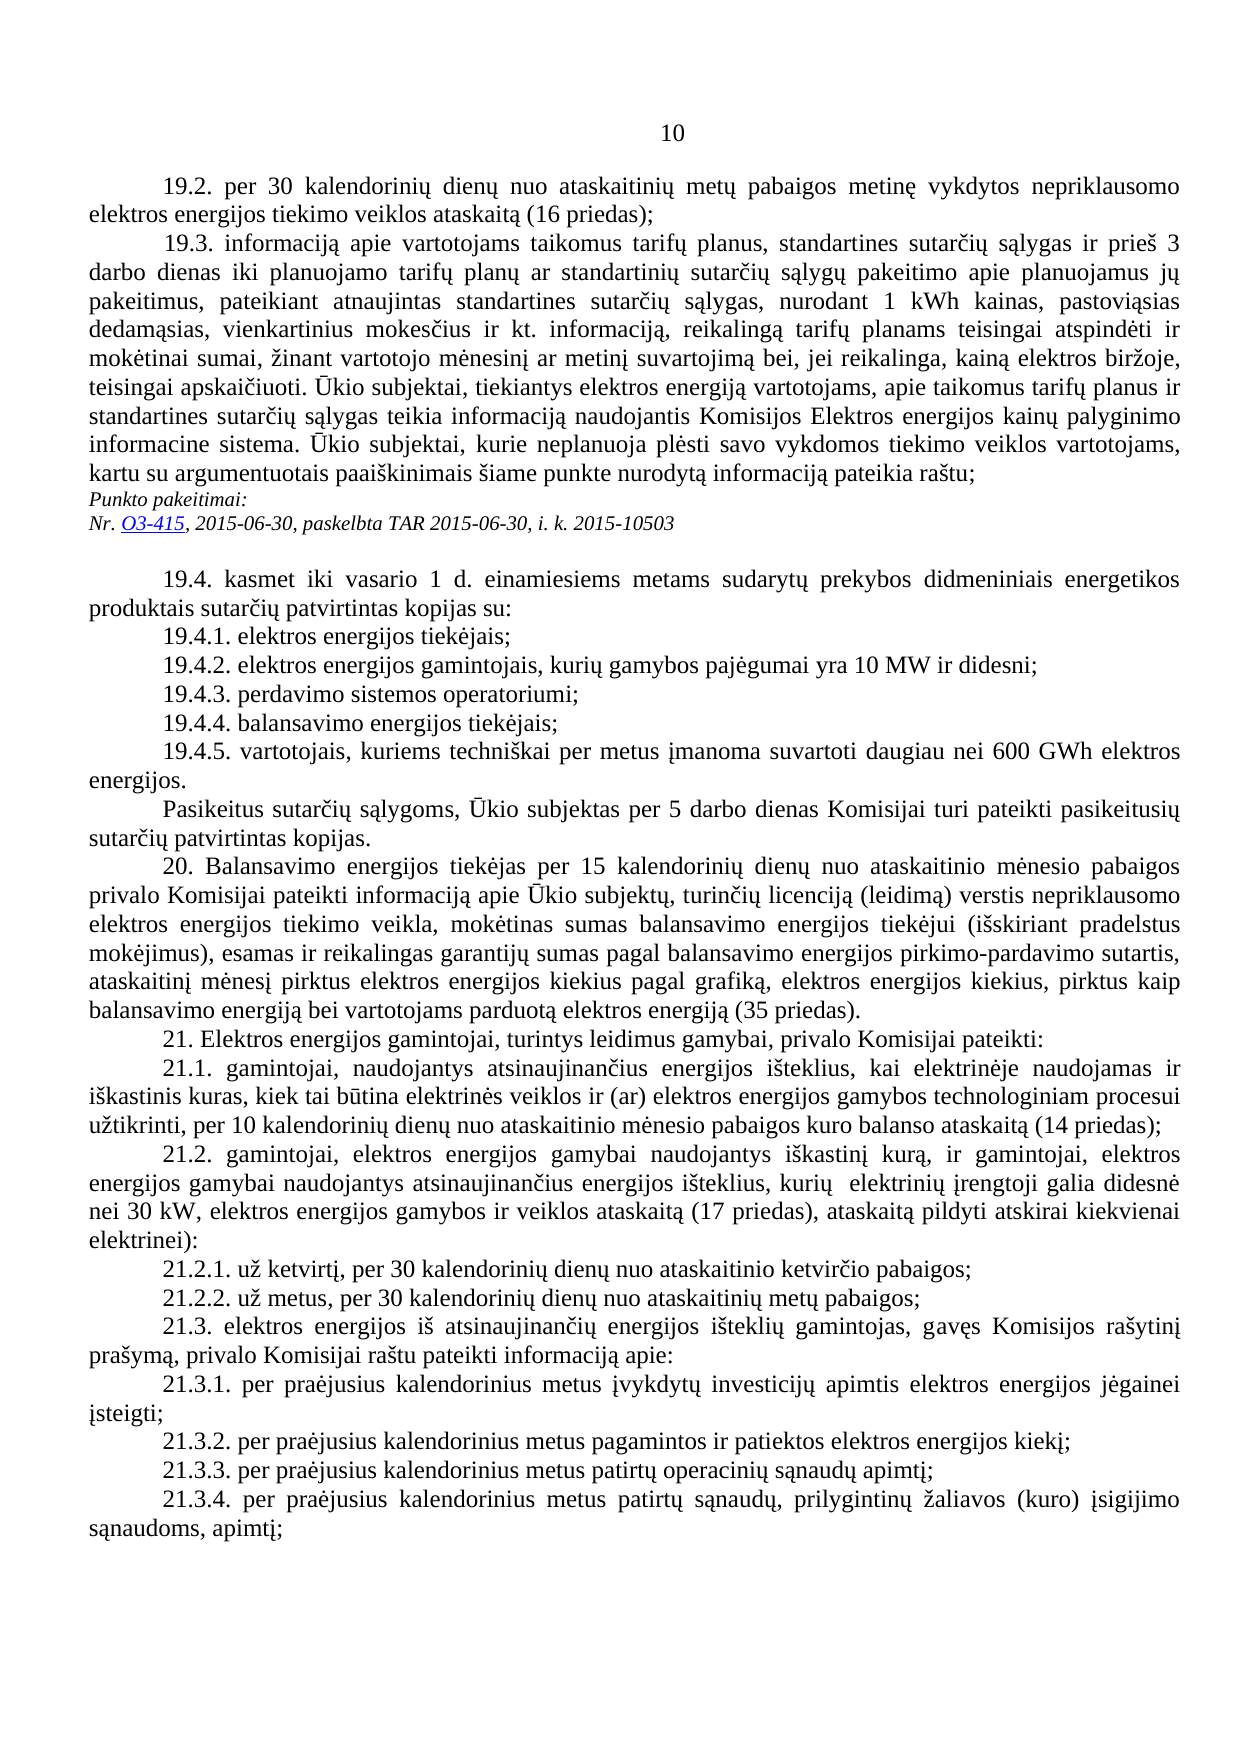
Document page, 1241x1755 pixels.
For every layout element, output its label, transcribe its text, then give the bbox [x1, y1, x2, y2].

text 19.3. informaciją apie vartotojams taikomus tarifų planus, standartines sutarčių sąlygas ir prieš 3 darbo dienas iki planuojamo tarifų planų ar standartinių sutarčių sąlygų pakeitimo apie planuojamus jų pakeitimus, pateikiant atnaujintas standartines sutarčių sąlygas, nurodant 1 kWh kainas, pastoviąsias dedamąsias, vienkartinius mokesčius ir kt. informaciją, reikalingą tarifų planams teisingai atspindėti ir mokėtinai sumai, žinant vartotojo mėnesinį ar metinį suvartojimą bei, jei reikalinga, kainą elektros biržoje, teisingai apskaičiuoti. Ūkio subjektai, tiekiantys elektros energiją vartotojams, apie taikomus tarifų planus ir standartines sutarčių sąlygas teikia informaciją naudojantis Komisijos Elektros energijos kainų palyginimo informacine sistema. Ūkio subjektai, kurie neplanuoja plėsti savo vykdomos tiekimo veiklos vartotojams, kartu su argumentuotais paaiškinimais šiame punkte nurodytą informaciją pateikia raštu; [89, 228, 1181, 487]
text 21.3.1. per praėjusius kalendorinius metus įvykdytų investicijų apimtis elektros energijos jėgainei įsteigti; [89, 1369, 1181, 1426]
text 19.4. kasmet iki vasario 1 d. einamiesiems metams sudarytų prekybos didmeniniais energetikos produktais sutarčių patvirtintas kopijas su: [89, 564, 1181, 621]
text 21.2.1. už ketvirtį, per 30 kalendorinių dienų nuo ataskaitinio ketvirčio pabaigos; [89, 1254, 1181, 1283]
text 21.1. gamintojai, naudojantys atsinaujinančius energijos išteklius, kai elektrinėje naudojamas ir iškastinis kuras, kiek tai būtina elektrinės veiklos ir (ar) elektros energijos gamybos technologiniam procesui užtikrinti, per 10 kalendorinių dienų nuo ataskaitinio mėnesio pabaigos kuro balanso ataskaitą (14 priedas); [89, 1053, 1181, 1139]
text 21.3.4. per praėjusius kalendorinius metus patirtų sąnaudų, prilygintinų žaliavos (kuro) įsigijimo sąnaudoms, apimtį; [89, 1484, 1181, 1541]
text 21. Elektros energijos gamintojai, turintys leidimus gamybai, privalo Komisijai pateikti: [89, 1024, 1181, 1053]
text Nr. O3-415, 2015-06-30, paskelbta TAR 2015-06-30, i. k. 2015-10503 [89, 511, 1181, 535]
text 21.3.3. per praėjusius kalendorinius metus patirtų operacinių sąnaudų apimtį; [89, 1455, 1181, 1484]
text 19.2. per 30 kalendorinių dienų nuo ataskaitinių metų pabaigos metinę vykdytos nepriklausomo elektros energijos tiekimo veiklos ataskaitą (16 priedas); [89, 171, 1181, 228]
text 21.2. gamintojai, elektros energijos gamybai naudojantys iškastinį kurą, ir gamintojai, elektros energijos gamybai naudojantys atsinaujinančius energijos išteklius, kurių elektrinių įrengtoji galia didesnė nei 30 kW, elektros energijos gamybos ir veiklos ataskaitą (17 priedas), ataskaitą pildyti atskirai kiekvienai elektrinei): [89, 1139, 1181, 1254]
text Pasikeitus sutarčių sąlygoms, Ūkio subjektas per 5 darbo dienas Komisijai turi pateikti pasikeitusių sutarčių patvirtintas kopijas. [89, 794, 1181, 851]
text 19.4.2. elektros energijos gamintojais, kurių gamybos pajėgumai yra 10 MW ir didesni; [89, 650, 1181, 679]
text Punkto pakeitimai: [89, 487, 1181, 511]
text 21.3. elektros energijos iš atsinaujinančių energijos išteklių gamintojas, gavęs Komisijos rašytinį prašymą, privalo Komisijai raštu pateikti informaciją apie: [89, 1311, 1181, 1369]
text 20. Balansavimo energijos tiekėjas per 15 kalendorinių dienų nuo ataskaitinio mėnesio pabaigos privalo Komisijai pateikti informaciją apie Ūkio subjektų, turinčių licenciją (leidimą) verstis nepriklausomo elektros energijos tiekimo veikla, mokėtinas sumas balansavimo energijos tiekėjui (išskiriant pradelstus mokėjimus), esamas ir reikalingas garantijų sumas pagal balansavimo energijos pirkimo-pardavimo sutartis, ataskaitinį mėnesį pirktus elektros energijos kiekius pagal grafiką, elektros energijos kiekius, pirktus kaip balansavimo energiją bei vartotojams parduotą elektros energiją (35 priedas). [89, 851, 1181, 1024]
text 21.2.2. už metus, per 30 kalendorinių dienų nuo ataskaitinių metų pabaigos; [89, 1283, 1181, 1311]
text 19.4.1. elektros energijos tiekėjais; [89, 621, 1181, 650]
text 19.4.3. perdavimo sistemos operatoriumi; [89, 679, 1181, 708]
text 19.4.4. balansavimo energijos tiekėjais; [89, 708, 1181, 736]
text 21.3.2. per praėjusius kalendorinius metus pagamintos ir patiektos elektros energijos kiekį; [89, 1426, 1181, 1455]
text 19.4.5. vartotojais, kuriems techniškai per metus įmanoma suvartoti daugiau nei 600 GWh elektros energijos. [89, 736, 1181, 794]
